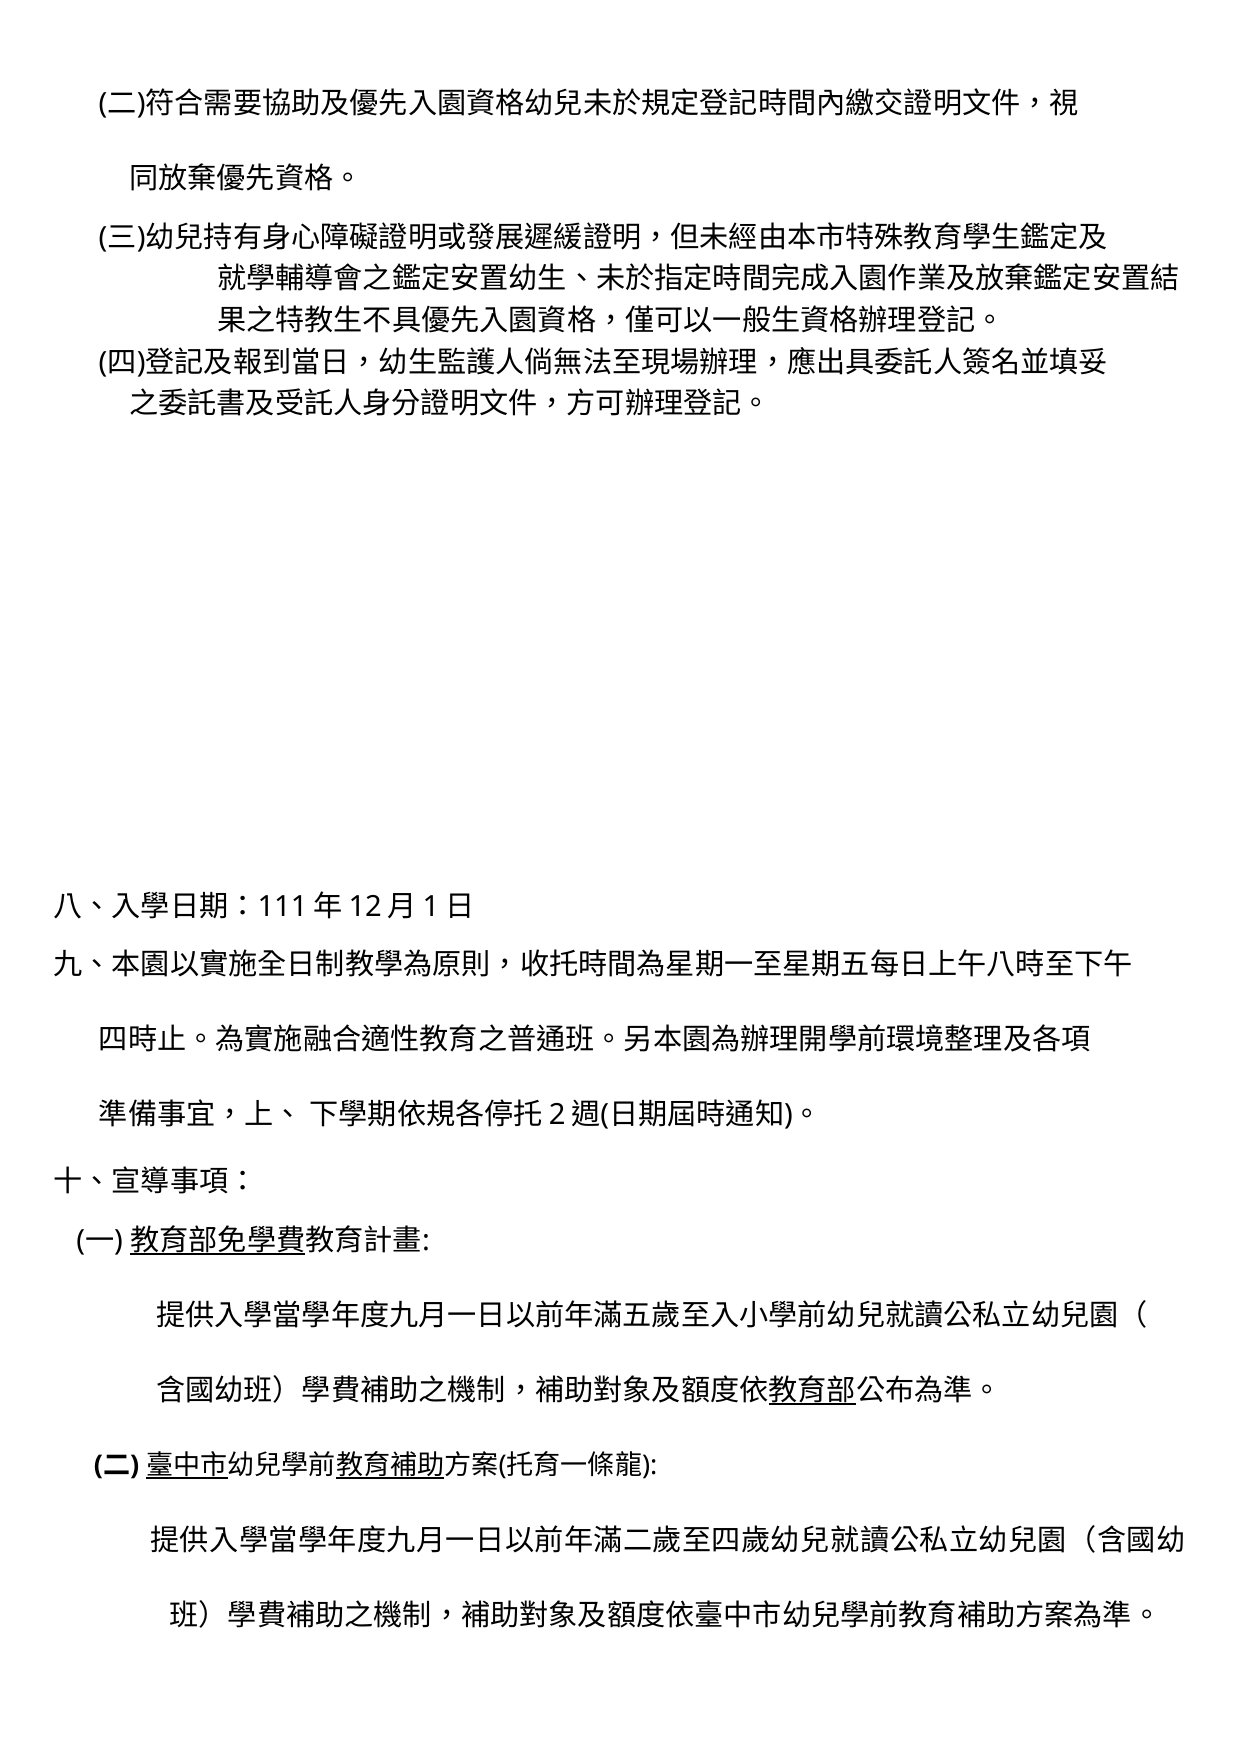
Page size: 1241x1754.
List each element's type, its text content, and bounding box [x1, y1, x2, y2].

text (二) 臺中市幼兒學前教育補助方案(托育一條龍): [53, 1425, 1187, 1500]
text (三)幼兒持有身心障礙證明或發展遲緩證明，但未經由本市特殊教育學生鑑定及 [53, 214, 1187, 255]
text 含國幼班）學費補助之機制，補助對象及額度依教育部公布為準。 [53, 1350, 1187, 1425]
text 四時止。為實施融合適性教育之普通班。另本園為辦理開學前環境整理及各項 [53, 999, 1187, 1074]
text (四)登記及報到當日，幼生監護人倘無法至現場辦理，應出具委託人簽名並填妥 [53, 339, 1187, 380]
text (二)符合需要協助及優先入園資格幼兒未於規定登記時間內繳交證明文件，視 [53, 64, 1187, 139]
text 同放棄優先資格。 [53, 139, 1187, 214]
text 提供入學當學年度九月一日以前年滿二歲至四歲幼兒就讀公私立幼兒園（含國幼班）學費補助之機制，補助對象及額度依臺中市幼兒學前教育補助方案為準。 [142, 1500, 1187, 1650]
text 準備事宜，上、 下學期依規各停托2週(日期屆時通知)。 [53, 1074, 1187, 1149]
text (一) 教育部免學費教育計畫: [53, 1200, 1187, 1275]
text 八、入學日期：111年12月1日 [53, 882, 1187, 924]
text 九、本園以實施全日制教學為原則，收托時間為星期一至星期五每日上午八時至下午 [53, 924, 1187, 999]
text 十、宣導事項： [53, 1158, 1187, 1200]
list 就學輔導會之鑑定安置幼生、未於指定時間完成入園作業及放棄鑑定安置結果之特教生不具優先入園資格，僅可以一般生資格辦理登記。 [217, 255, 1187, 339]
text 之委託書及受託人身分證明文件，方可辦理登記。 [53, 380, 1187, 422]
text 提供入學當學年度九月一日以前年滿五歲至入小學前幼兒就讀公私立幼兒園（ [53, 1275, 1187, 1350]
